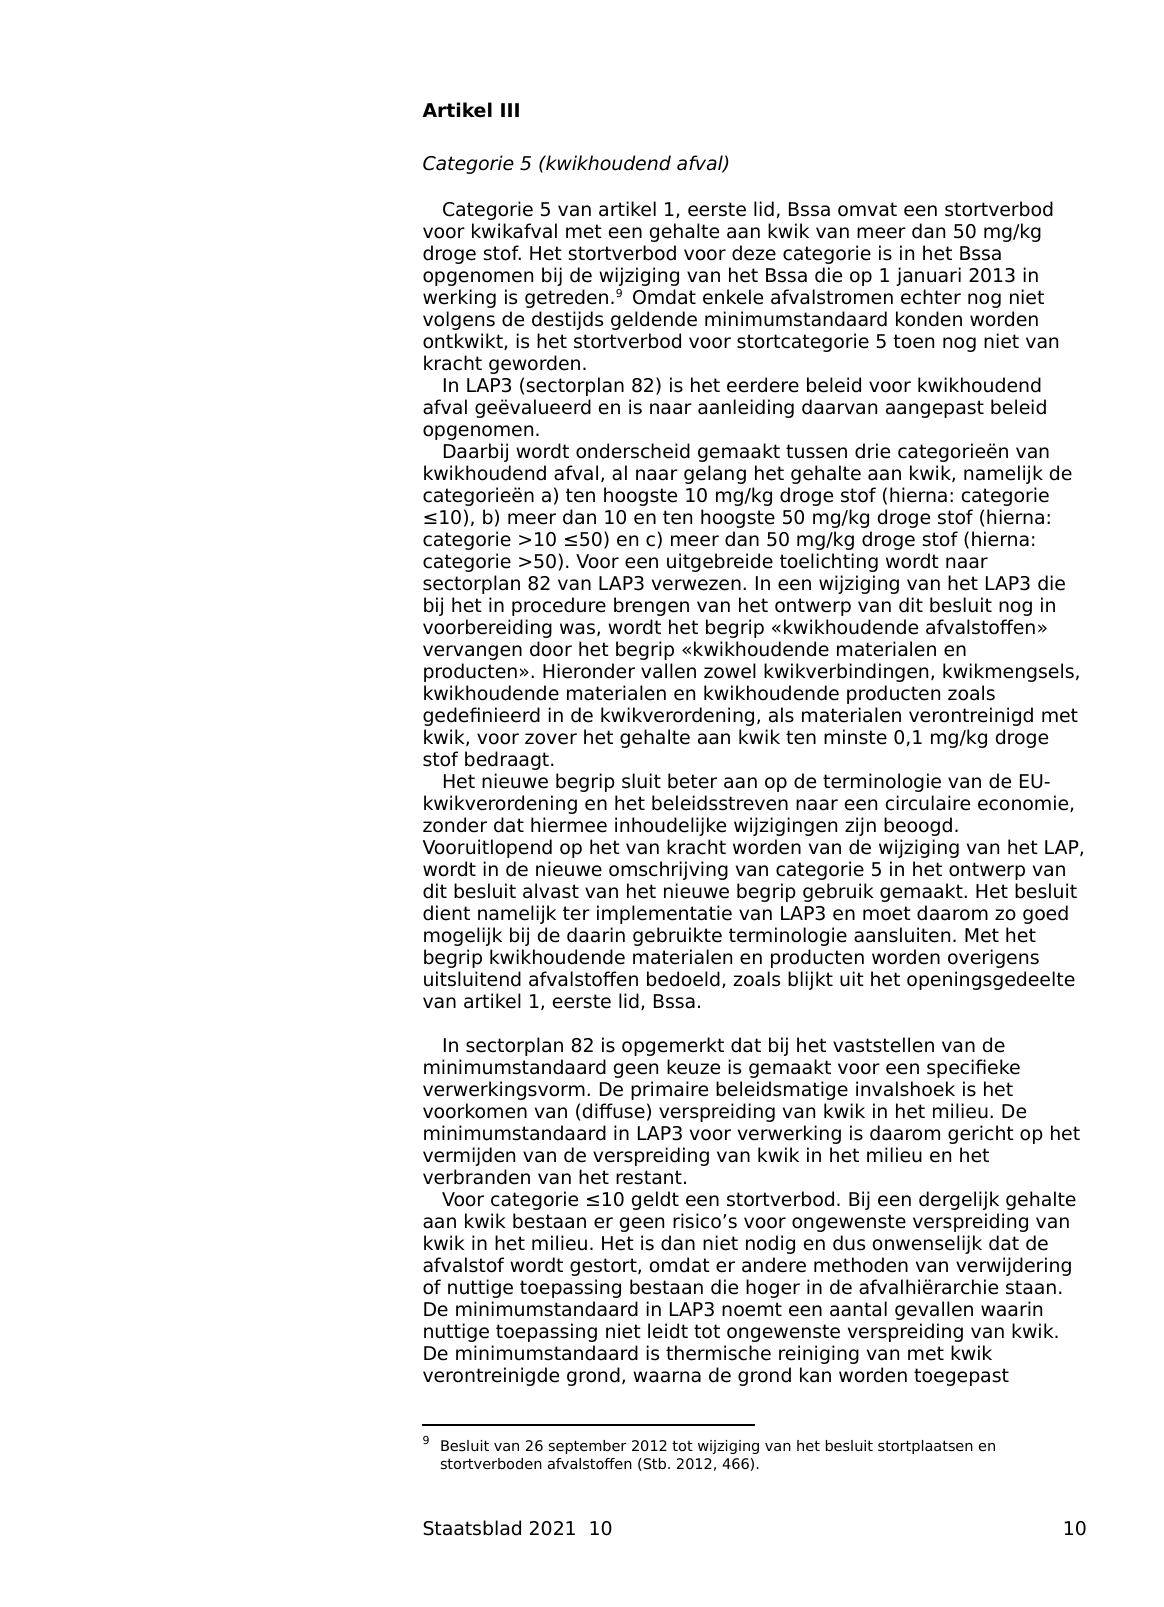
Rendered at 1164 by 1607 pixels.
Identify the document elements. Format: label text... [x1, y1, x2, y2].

text Daarbij wordt onderscheid gemaakt tussen drie categorieën van kwikhoudend afval, al naar gelang het gehalte aan kwik, namelijk de categorieën a) ten hoogste 10 mg/kg droge stof (hierna: categorie ≤10), b) meer dan 10 en ten hoogste 50 mg/kg droge stof (hierna: categorie >10 ≤50) en c) meer dan 50 mg/kg droge stof (hierna: categorie >50). Voor een uitgebreide toelichting wordt naar sectorplan 82 van LAP3 verwezen. In een wijziging van het LAP3 die bij het in procedure brengen van het ontwerp van dit besluit nog in voorbereiding was, wordt het begrip «kwikhoudende afvalstoffen» vervangen door het begrip «kwikhoudende materialen en producten». Hieronder vallen zowel kwikverbindingen, kwikmengsels, kwikhoudende materialen en kwikhoudende producten zoals gedefinieerd in de kwikverordening, als materialen verontreinigd met kwik, voor zover het gehalte aan kwik ten minste 0,1 mg/kg droge stof bedraagt. [422, 441, 1087, 771]
subtitle Categorie 5 (kwikhoudend afval) [422, 152, 1087, 174]
text Het nieuwe begrip sluit beter aan op de terminologie van de EU-kwikverordening en het beleidsstreven naar een circulaire economie, zonder dat hiermee inhoudelijke wijzigingen zijn beoogd. Vooruitlopend op het van kracht worden van de wijziging van het LAP, wordt in de nieuwe omschrijving van categorie 5 in het ontwerp van dit besluit alvast van het nieuwe begrip gebruik gemaakt. Het besluit dient namelijk ter implementatie van LAP3 en moet daarom zo goed mogelijk bij de daarin gebruikte terminologie aansluiten. Met het begrip kwikhoudende materialen en producten worden overigens uitsluitend afvalstoffen bedoeld, zoals blijkt uit het openingsgedeelte van artikel 1, eerste lid, Bssa. [422, 771, 1087, 1013]
text In LAP3 (sectorplan 82) is het eerdere beleid voor kwikhoudend afval geëvalueerd en is naar aanleiding daarvan aangepast beleid opgenomen. [422, 375, 1087, 441]
text Besluit van 26 september 2012 tot wijziging van het besluit stortplaatsen en stortverboden afvalstoffen (Stb. 2012, 466). [422, 1434, 1087, 1473]
text Voor categorie ≤10 geldt een stortverbod. Bij een dergelijk gehalte aan kwik bestaan er geen risico’s voor ongewenste verspreiding van kwik in het milieu. Het is dan niet nodig en dus onwenselijk dat de afvalstof wordt gestort, omdat er andere methoden van verwijdering of nuttige toepassing bestaan die hoger in de afvalhiërarchie staan. De minimumstandaard in LAP3 noemt een aantal gevallen waarin nuttige toepassing niet leidt tot ongewenste verspreiding van kwik. De minimumstandaard is thermische reiniging van met kwik verontreinigde grond, waarna de grond kan worden toegepast [422, 1189, 1087, 1386]
text In sectorplan 82 is opgemerkt dat bij het vaststellen van de minimumstandaard geen keuze is gemaakt voor een specifieke verwerkingsvorm. De primaire beleidsmatige invalshoek is het voorkomen van (diffuse) verspreiding van kwik in het milieu. De minimumstandaard in LAP3 voor verwerking is daarom gericht op het vermijden van de verspreiding van kwik in het milieu en het verbranden van het restant. [422, 1035, 1087, 1189]
text Categorie 5 van artikel 1, eerste lid, Bssa omvat een stortverbod voor kwikafval met een gehalte aan kwik van meer dan 50 mg/kg droge stof. Het stortverbod voor deze categorie is in het Bssa opgenomen bij de wijziging van het Bssa die op 1 januari 2013 in werking is getreden. Omdat enkele afvalstromen echter nog niet volgens de destijds geldende minimumstandaard konden worden ontkwikt, is het stortverbod voor stortcategorie 5 toen nog niet van kracht geworden. [422, 199, 1087, 375]
subtitle Artikel III [422, 100, 1087, 122]
